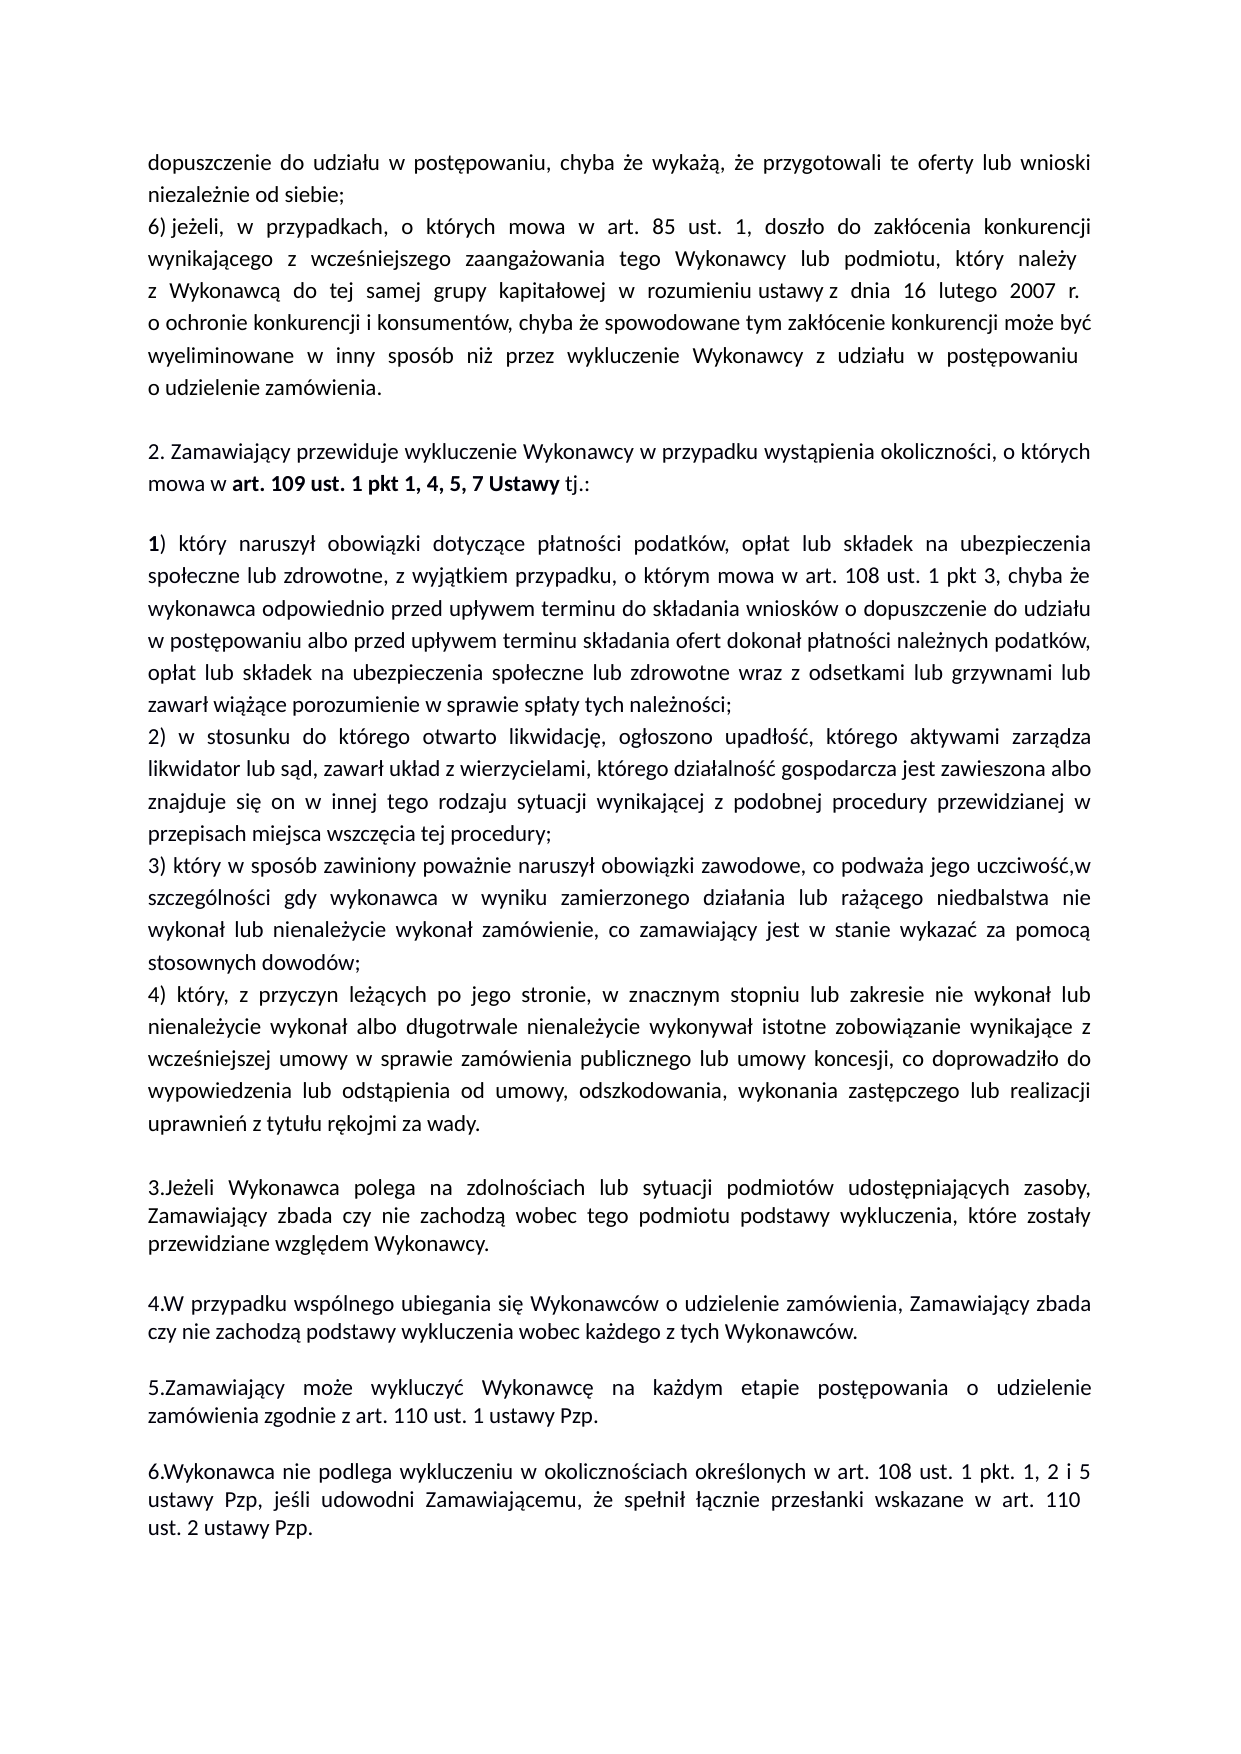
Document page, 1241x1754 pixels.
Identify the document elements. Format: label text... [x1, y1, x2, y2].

list 5.Zamawiający może wykluczyć Wykonawcę na każdym etapie postępowania o udzielenie zamówienia zgodnie z art. 110 ust. 1 ustawy Pzp. [148, 1373, 1093, 1429]
list 6.Wykonawca nie podlega wykluczeniu w okolicznościach określonych w art. 108 ust. 1 pkt. 1, 2 i 5 ustawy Pzp, jeśli udowodni Zamawiającemu, że spełnił łącznie przesłanki wskazane w art. 110 ust. 2 ustawy Pzp. [148, 1457, 1093, 1541]
list 2. Zamawiający przewiduje wykluczenie Wykonawcy w przypadku wystąpienia okoliczności, o których mowa w art. 109 ust. 1 pkt 1, 4, 5, 7 Ustawy tj.: [148, 437, 1093, 497]
list dopuszczenie do udziału w postępowaniu, chyba że wykażą, że przygotowali te oferty lub wnioski niezależnie od siebie; [148, 148, 1093, 208]
list 1) który naruszył obowiązki dotyczące płatności podatków, opłat lub składek na ubezpieczenia społeczne lub zdrowotne, z wyjątkiem przypadku, o którym mowa w art. 108 ust. 1 pkt 3, chyba że wykonawca odpowiednio przed upływem terminu do składania wniosków o dopuszczenie do udziału w postępowaniu albo przed upływem terminu składania ofert dokonał płatności należnych podatków, opłat lub składek na ubezpieczenia społeczne lub zdrowotne wraz z odsetkami lub grzywnami lub zawarł wiążące porozumienie w sprawie spłaty tych należności; [148, 529, 1093, 718]
list 3) który w sposób zawiniony poważnie naruszył obowiązki zawodowe, co podważa jego uczciwość,w szczególności gdy wykonawca w wyniku zamierzonego działania lub rażącego niedbalstwa nie wykonał lub nienależycie wykonał zamówienie, co zamawiający jest w stanie wykazać za pomocą stosownych dowodów; [148, 851, 1093, 976]
list 3.Jeżeli Wykonawca polega na zdolnościach lub sytuacji podmiotów udostępniających zasoby, Zamawiający zbada czy nie zachodzą wobec tego podmiotu podstawy wykluczenia, które zostały przewidziane względem Wykonawcy. [148, 1173, 1093, 1257]
list 2) w stosunku do którego otwarto likwidację, ogłoszono upadłość, którego aktywami zarządza likwidator lub sąd, zawarł układ z wierzycielami, którego działalność gospodarcza jest zawieszona albo znajduje się on w innej tego rodzaju sytuacji wynikającej z podobnej procedury przewidzianej w przepisach miejsca wszczęcia tej procedury; [148, 722, 1093, 847]
list 6) jeżeli, w przypadkach, o których mowa w art. 85 ust. 1, doszło do zakłócenia konkurencji wynikającego z wcześniejszego zaangażowania tego Wykonawcy lub podmiotu, który należy z Wykonawcą do tej samej grupy kapitałowej w rozumieniu ustawy z dnia 16 lutego 2007 r. o ochronie konkurencji i konsumentów, chyba że spowodowane tym zakłócenie konkurencji może być wyeliminowane w inny sposób niż przez wykluczenie Wykonawcy z udziału w postępowaniu o udzielenie zamówienia. [148, 212, 1093, 401]
list 4.W przypadku wspólnego ubiegania się Wykonawców o udzielenie zamówienia, Zamawiający zbada czy nie zachodzą podstawy wykluczenia wobec każdego z tych Wykonawców. [148, 1289, 1093, 1345]
list 4) który, z przyczyn leżących po jego stronie, w znacznym stopniu lub zakresie nie wykonał lub nienależycie wykonał albo długotrwale nienależycie wykonywał istotne zobowiązanie wynikające z wcześniejszej umowy w sprawie zamówienia publicznego lub umowy koncesji, co doprowadziło do wypowiedzenia lub odstąpienia od umowy, odszkodowania, wykonania zastępczego lub realizacji uprawnień z tytułu rękojmi za wady. [148, 980, 1093, 1137]
